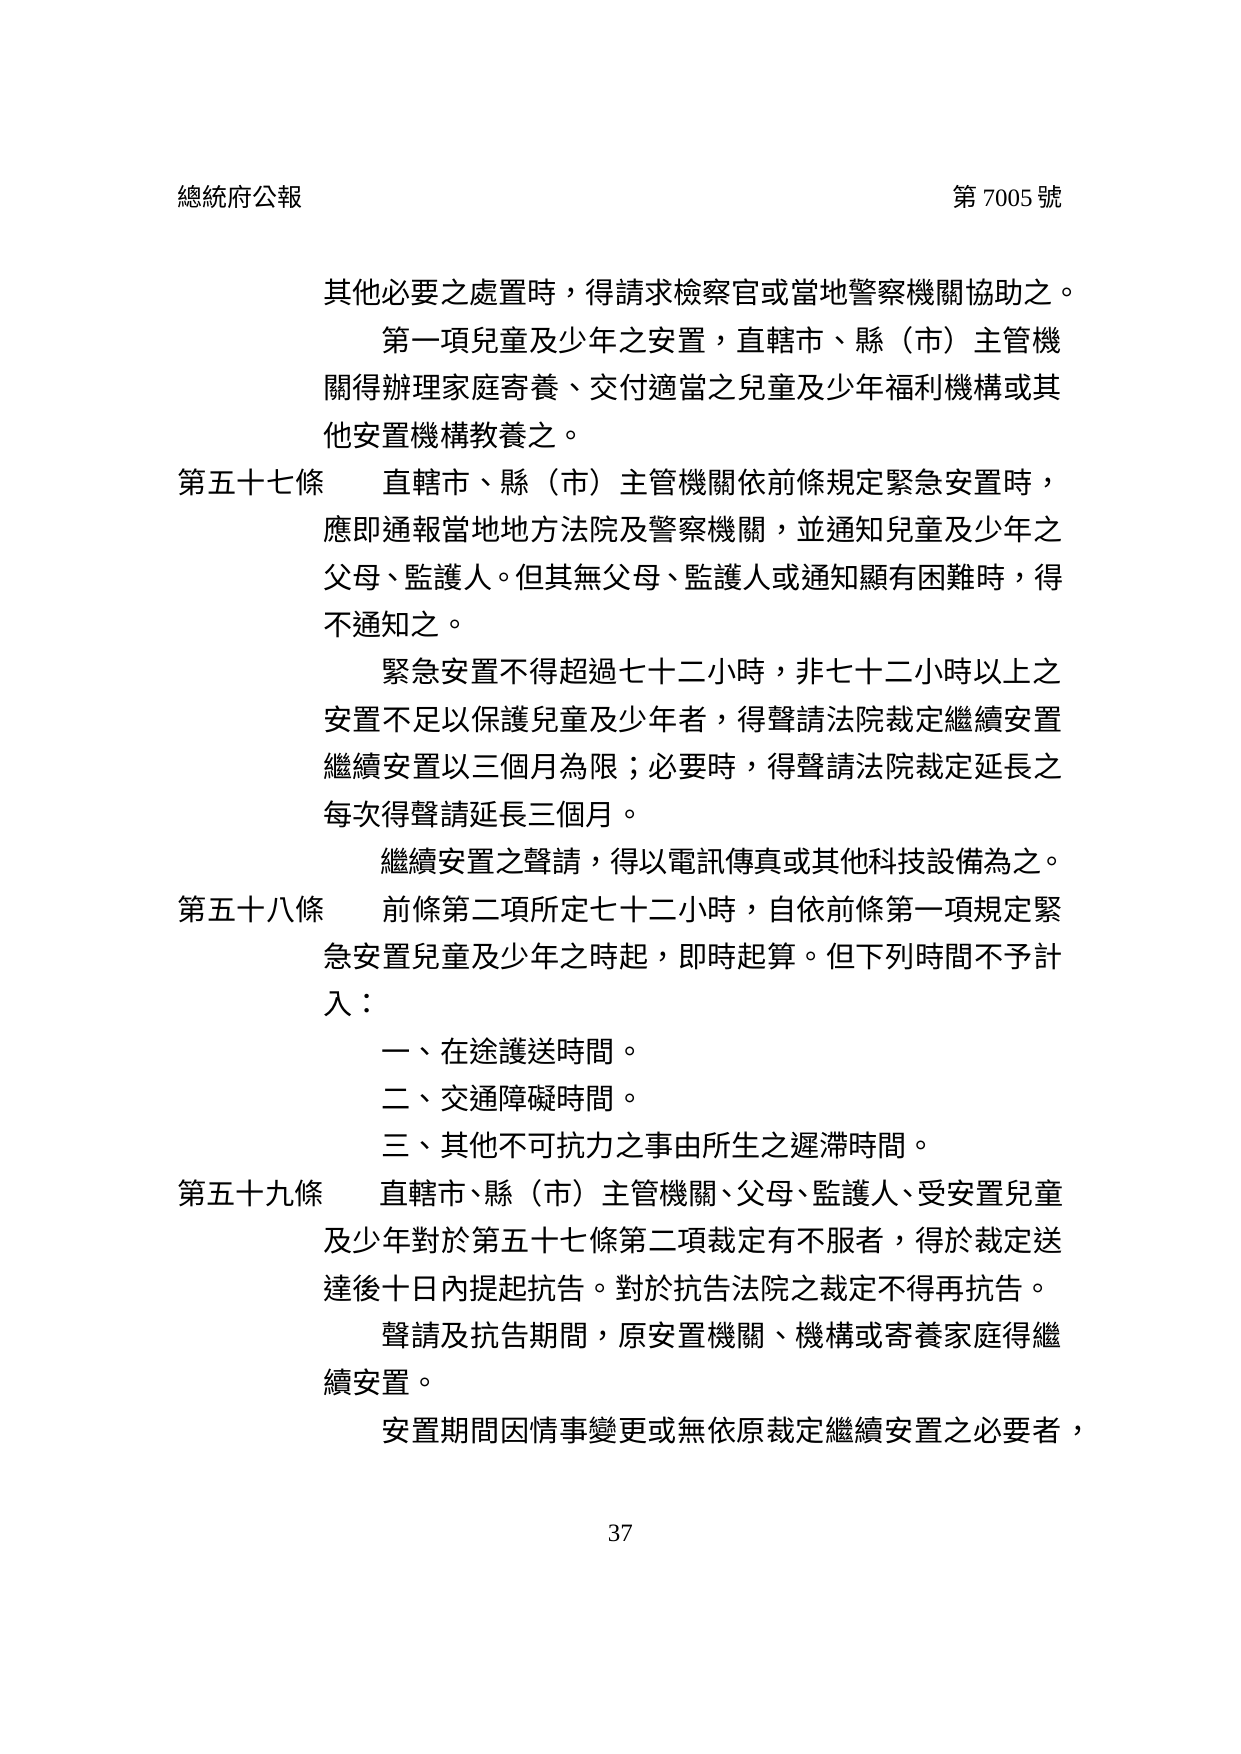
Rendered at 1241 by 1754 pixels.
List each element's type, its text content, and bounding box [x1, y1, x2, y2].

text 一、在途護送時間。 [381, 1024, 1063, 1072]
text 聲請及抗告期間，原安置機關、機構或寄養家庭得繼續安置。 [323, 1308, 1063, 1403]
text 安置期間因情事變更或無依原裁定繼續安置之必要者，直轄市、縣（市）主管機關、父母、原監護人、受安置兒童及少年得向法院聲請變更或撤銷之。 [323, 1403, 1063, 1451]
text 二、交通障礙時間。 [381, 1072, 1063, 1119]
text 第五十八條 前條第二項所定七十二小時，自依前條第一項規定緊急安置兒童及少年之時起，即時起算。但下列時間不予計入： [177, 882, 1063, 1024]
text 緊急安置不得超過七十二小時，非七十二小時以上之安置不足以保護兒童及少年者，得聲請法院裁定繼續安置。繼續安置以三個月為限；必要時，得聲請法院裁定延長之，每次得聲請延長三個月。 [323, 645, 1063, 834]
text 第五十七條 直轄市、縣（市）主管機關依前條規定緊急安置時，應即通報當地地方法院及警察機關，並通知兒童及少年之父母、監護人。但其無父母、監護人或通知顯有困難時，得不通知之。 [177, 455, 1063, 645]
text 第五十九條 直轄市、縣（市）主管機關、父母、監護人、受安置兒童及少年對於第五十七條第二項裁定有不服者，得於裁定送達後十日內提起抗告。對於抗告法院之裁定不得再抗告。 [177, 1166, 1063, 1308]
text 直轄市、縣（市）主管機關為前項緊急保護、安置或為其他必要之處置時，得請求檢察官或當地警察機關協助之。 [323, 266, 1063, 313]
text 第一項兒童及少年之安置，直轄市、縣（市）主管機關得辦理家庭寄養、交付適當之兒童及少年福利機構或其他安置機構教養之。 [323, 313, 1063, 455]
text 三、其他不可抗力之事由所生之遲滯時間。 [381, 1119, 1063, 1166]
text 繼續安置之聲請，得以電訊傳真或其他科技設備為之。 [323, 834, 1063, 882]
